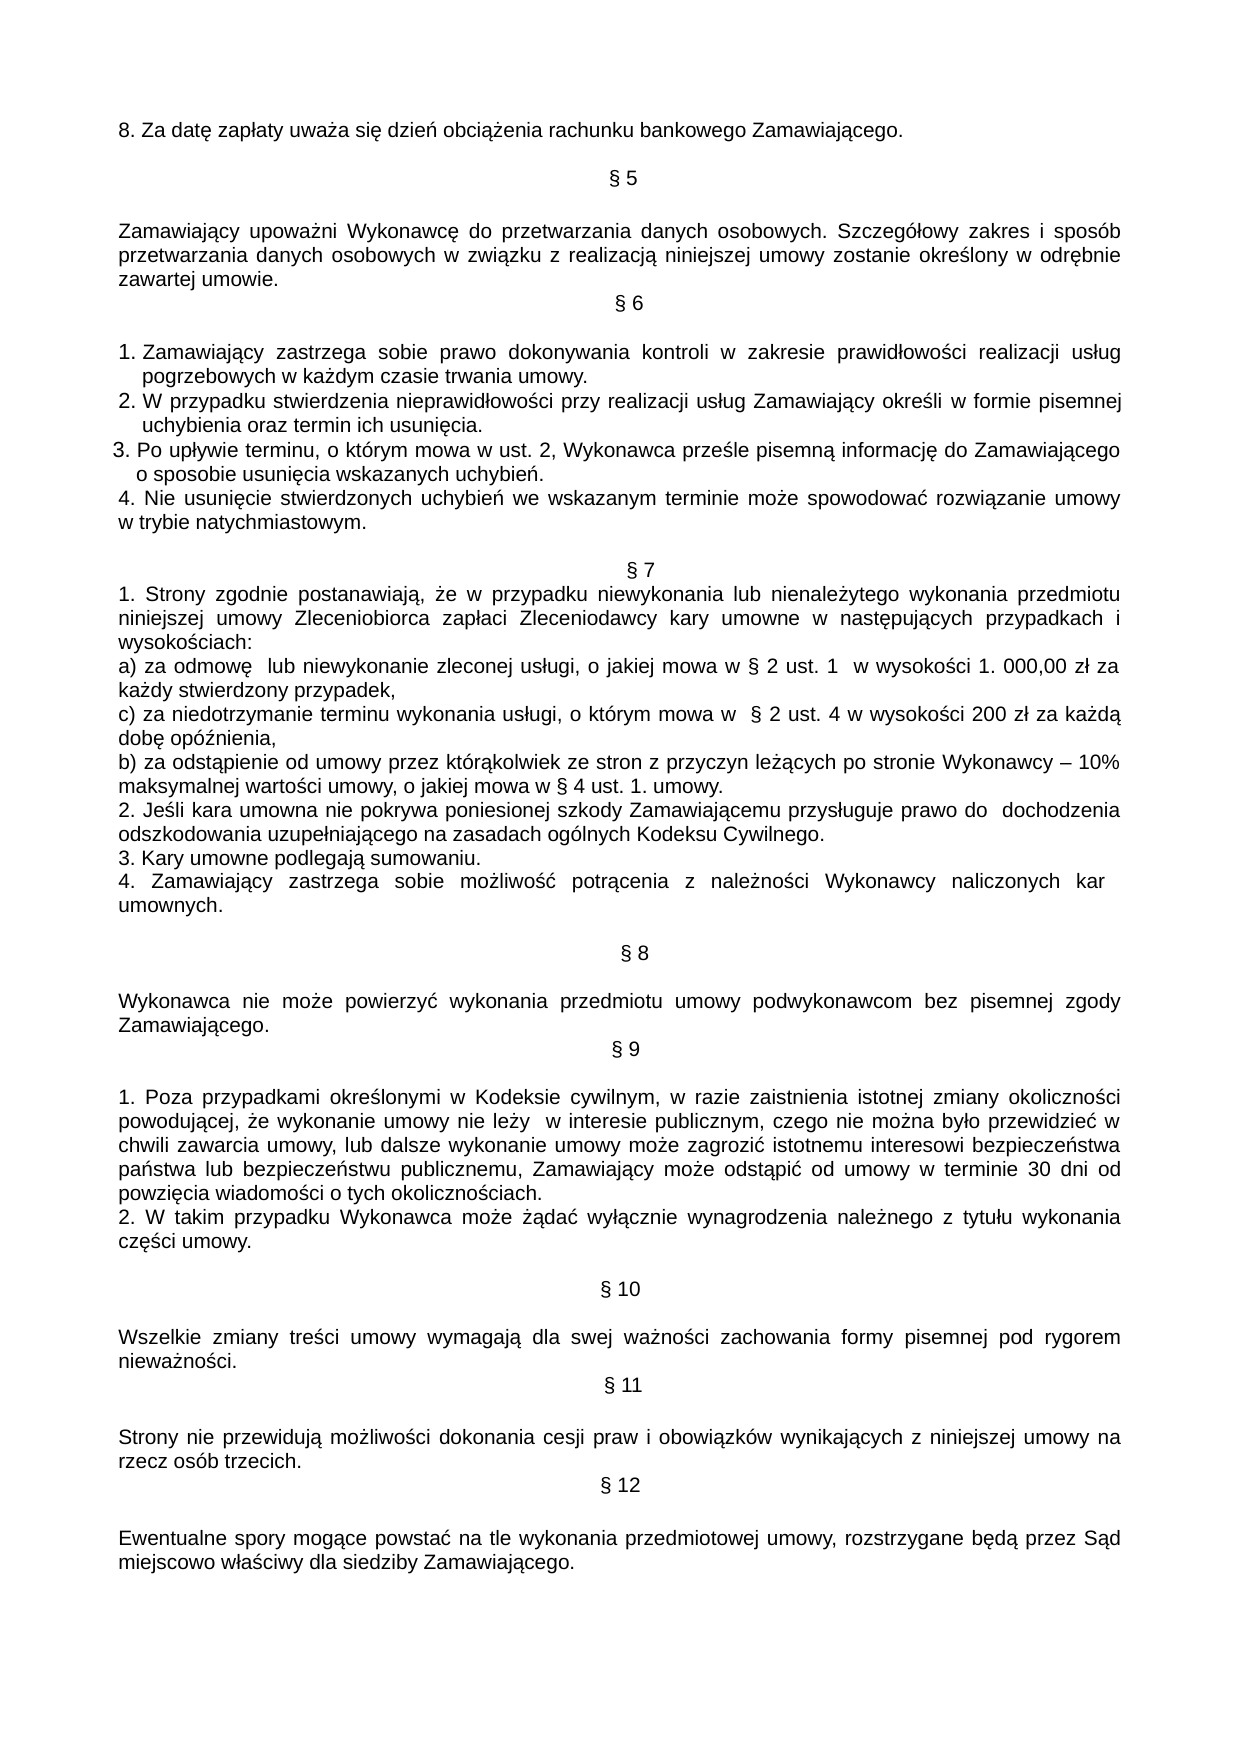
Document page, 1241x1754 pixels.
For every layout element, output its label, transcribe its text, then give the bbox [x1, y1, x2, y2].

text 1. Poza przypadkami określonymi w Kodeksie cywilnym, w razie zaistnienia istotnej zmiany okoliczności powodującej, że wykonanie umowy nie leży w interesie publicznym, czego nie można było przewidzieć w chwili zawarcia umowy, lub dalsze wykonanie umowy może zagrozić istotnemu interesowi bezpieczeństwa państwa lub bezpieczeństwu publicznemu, Zamawiający może odstąpić od umowy w terminie 30 dni od powzięcia wiadomości o tych okolicznościach. [118, 1085, 1122, 1205]
text § 12 [118, 1473, 1122, 1497]
text 2. Jeśli kara umowna nie pokrywa poniesionej szkody Zamawiającemu przysługuje prawo do dochodzenia odszkodowania uzupełniającego na zasadach ogólnych Kodeksu Cywilnego. [118, 797, 1122, 845]
list W przypadku stwierdzenia nieprawidłowości przy realizacji usług Zamawiający określi w formie pisemnej uchybienia oraz termin ich usunięcia. [118, 388, 1122, 437]
text a) za odmowę lub niewykonanie zleconej usługi, o jakiej mowa w § 2 ust. 1 w wysokości 1. 000,00 zł za każdy stwierdzony przypadek, [118, 654, 1122, 702]
text 4. Nie usunięcie stwierdzonych uchybień we wskazanym terminie może spowodować rozwiązanie umowy w trybie natychmiastowym. [118, 486, 1122, 534]
text Zamawiający upoważni Wykonawcę do przetwarzania danych osobowych. Szczegółowy zakres i sposób przetwarzania danych osobowych w związku z realizacją niniejszej umowy zostanie określony w odrębnie zawartej umowie. [118, 219, 1122, 291]
text § 8 [118, 941, 1122, 965]
text b) za odstąpienie od umowy przez którąkolwiek ze stron z przyczyn leżących po stronie Wykonawcy – 10% maksymalnej wartości umowy, o jakiej mowa w § 4 ust. 1. umowy. [118, 749, 1122, 797]
list Po upływie terminu, o którym mowa w ust. 2, Wykonawca prześle pisemną informację do Zamawiającego o sposobie usunięcia wskazanych uchybień. [112, 437, 1122, 486]
text 1. Strony zgodnie postanawiają, że w przypadku niewykonania lub nienależytego wykonania przedmiotu niniejszej umowy Zleceniobiorca zapłaci Zleceniodawcy kary umowne w następujących przypadkach i wysokościach: [118, 582, 1122, 654]
text Ewentualne spory mogące powstać na tle wykonania przedmiotowej umowy, rozstrzygane będą przez Sąd miejscowo właściwy dla siedziby Zamawiającego. [118, 1526, 1122, 1574]
text Wykonawca nie może powierzyć wykonania przedmiotu umowy podwykonawcom bez pisemnej zgody Zamawiającego. [118, 989, 1122, 1037]
text c) za niedotrzymanie terminu wykonania usługi, o którym mowa w § 2 ust. 4 w wysokości 200 zł za każdą dobę opóźnienia, [118, 702, 1122, 749]
text § 10 [118, 1277, 1122, 1301]
text § 7 [118, 558, 1122, 582]
text Wszelkie zmiany treści umowy wymagają dla swej ważności zachowania formy pisemnej pod rygorem nieważności. [118, 1324, 1122, 1372]
list Zamawiający zastrzega sobie prawo dokonywania kontroli w zakresie prawidłowości realizacji usług pogrzebowych w każdym czasie trwania umowy. [118, 338, 1122, 388]
text § 9 [89, 1037, 1122, 1061]
text § 11 [118, 1372, 1122, 1396]
text 2. W takim przypadku Wykonawca może żądać wyłącznie wynagrodzenia należnego z tytułu wykonania części umowy. [118, 1205, 1122, 1253]
text 4. Zamawiający zastrzega sobie możliwość potrącenia z należności Wykonawcy naliczonych kar umownych. [118, 869, 1122, 917]
text 3. Kary umowne podlegają sumowaniu. [118, 845, 1122, 869]
text § 5 [118, 166, 1122, 190]
text § 6 [118, 291, 1122, 314]
text Strony nie przewidują możliwości dokonania cesji praw i obowiązków wynikających z niniejszej umowy na rzecz osób trzecich. [118, 1425, 1122, 1473]
text 8. Za datę zapłaty uważa się dzień obciążenia rachunku bankowego Zamawiającego. [118, 118, 1122, 142]
